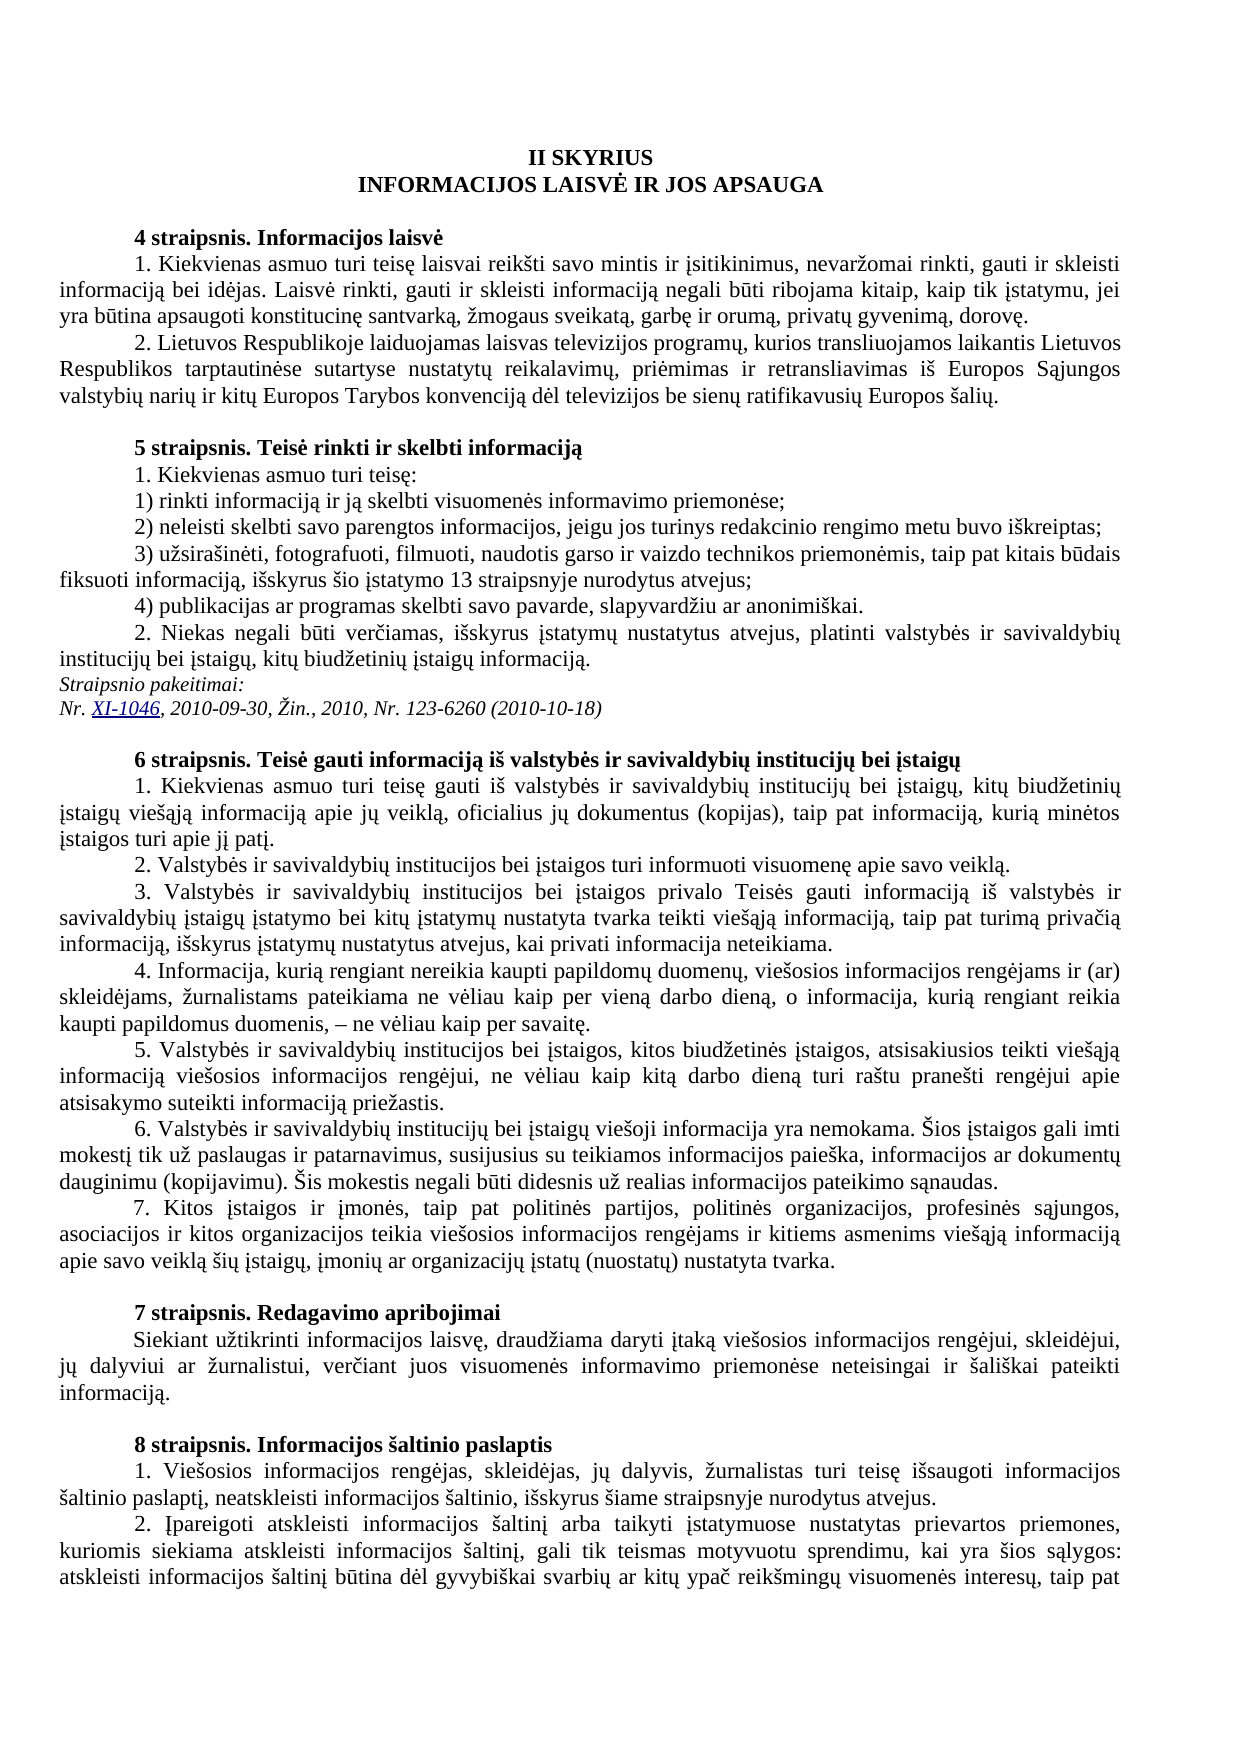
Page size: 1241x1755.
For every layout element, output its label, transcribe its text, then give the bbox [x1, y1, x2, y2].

text 5. Valstybės ir savivaldybių institucijos bei įstaigos, kitos biudžetinės įstaigos, atsisakiusios teikti viešąją informaciją viešosios informacijos rengėjui, ne vėliau kaip kitą darbo dieną turi raštu pranešti rengėjui apie atsisakymo suteikti informaciją priežastis. [59, 1036, 1122, 1115]
text 6 straipsnis. Teisė gauti informaciją iš valstybės ir savivaldybių institucijų bei įstaigų [134, 746, 1122, 772]
text 3. Valstybės ir savivaldybių institucijos bei įstaigos privalo Teisės gauti informaciją iš valstybės ir savivaldybių įstaigų įstatymo bei kitų įstatymų nustatyta tvarka teikti viešąją informaciją, taip pat turimą privačią informaciją, išskyrus įstatymų nustatytus atvejus, kai privati informacija neteikiama. [59, 878, 1122, 957]
text 2. Niekas negali būti verčiamas, išskyrus įstatymų nustatytus atvejus, platinti valstybės ir savivaldybių institucijų bei įstaigų, kitų biudžetinių įstaigų informaciją. [59, 619, 1122, 672]
text 4 straipsnis. Informacijos laisvė [59, 223, 1122, 250]
text 1. Kiekvienas asmuo turi teisę: [59, 461, 1122, 487]
text 5 straipsnis. Teisė rinkti ir skelbti informaciją [59, 434, 1122, 461]
subtitle II SKYRIUS [59, 144, 1122, 171]
text 2) neleisti skelbti savo parengtos informacijos, jeigu jos turinys redakcinio rengimo metu buvo iškreiptas; [59, 513, 1122, 540]
text 7. Kitos įstaigos ir įmonės, taip pat politinės partijos, politinės organizacijos, profesinės sąjungos, asociacijos ir kitos organizacijos teikia viešosios informacijos rengėjams ir kitiems asmenims viešąją informaciją apie savo veiklą šių įstaigų, įmonių ar organizacijų įstatų (nuostatų) nustatyta tvarka. [59, 1194, 1122, 1273]
text 4) publikacijas ar programas skelbti savo pavarde, slapyvardžiu ar anonimiškai. [59, 592, 1122, 619]
text 1. Viešosios informacijos rengėjas, skleidėjas, jų dalyvis, žurnalistas turi teisę išsaugoti informacijos šaltinio paslaptį, neatskleisti informacijos šaltinio, išskyrus šiame straipsnyje nurodytus atvejus. [59, 1458, 1122, 1510]
text 1. Kiekvienas asmuo turi teisę gauti iš valstybės ir savivaldybių institucijų bei įstaigų, kitų biudžetinių įstaigų viešąją informaciją apie jų veiklą, oficialius jų dokumentus (kopijas), taip pat informaciją, kurią minėtos įstaigos turi apie jį patį. [59, 772, 1122, 851]
text 1. Kiekvienas asmuo turi teisę laisvai reikšti savo mintis ir įsitikinimus, nevaržomai rinkti, gauti ir skleisti informaciją bei idėjas. Laisvė rinkti, gauti ir skleisti informaciją negali būti ribojama kitaip, kaip tik įstatymu, jei yra būtina apsaugoti konstitucinę santvarką, žmogaus sveikatą, garbę ir orumą, privatų gyvenimą, dorovę. [59, 250, 1122, 329]
text 6. Valstybės ir savivaldybių institucijų bei įstaigų viešoji informacija yra nemokama. Šios įstaigos gali imti mokestį tik už paslaugas ir patarnavimus, susijusius su teikiamos informacijos paieška, informacijos ar dokumentų dauginimu (kopijavimu). Šis mokestis negali būti didesnis už realias informacijos pateikimo sąnaudas. [59, 1115, 1122, 1194]
text 2. Lietuvos Respublikoje laiduojamas laisvas televizijos programų, kurios transliuojamos laikantis Lietuvos Respublikos tarptautinėse sutartyse nustatytų reikalavimų, priėmimas ir retransliavimas iš Europos Sąjungos valstybių narių ir kitų Europos Tarybos konvenciją dėl televizijos be sienų ratifikavusių Europos šalių. [59, 329, 1122, 408]
text 8 straipsnis. Informacijos šaltinio paslaptis [59, 1431, 1122, 1458]
text Nr. XI-1046, 2010-09-30, Žin., 2010, Nr. 123-6260 (2010-10-18) [59, 696, 1122, 720]
text 1) rinkti informaciją ir ją skelbti visuomenės informavimo priemonėse; [59, 487, 1122, 513]
text Straipsnio pakeitimai: [59, 672, 1122, 696]
text 4. Informacija, kurią rengiant nereikia kaupti papildomų duomenų, viešosios informacijos rengėjams ir (ar) skleidėjams, žurnalistams pateikiama ne vėliau kaip per vieną darbo dieną, o informacija, kurią rengiant reikia kaupti papildomus duomenis, – ne vėliau kaip per savaitę. [59, 957, 1122, 1036]
text 7 straipsnis. Redagavimo apribojimai [59, 1299, 1122, 1326]
text 3) užsirašinėti, fotografuoti, filmuoti, naudotis garso ir vaizdo technikos priemonėmis, taip pat kitais būdais fiksuoti informaciją, išskyrus šio įstatymo 13 straipsnyje nurodytus atvejus; [59, 540, 1122, 592]
text 2. Įpareigoti atskleisti informacijos šaltinį arba taikyti įstatymuose nustatytas prievartos priemones, kuriomis siekiama atskleisti informacijos šaltinį, gali tik teismas motyvuotu sprendimu, kai yra šios sąlygos: atskleisti informacijos šaltinį būtina dėl gyvybiškai svarbių ar kitų ypač reikšmingų visuomenės interesų, taip pat [59, 1510, 1122, 1589]
text Siekiant užtikrinti informacijos laisvę, draudžiama daryti įtaką viešosios informacijos rengėjui, skleidėjui, jų dalyviui ar žurnalistui, verčiant juos visuomenės informavimo priemonėse neteisingai ir šališkai pateikti informaciją. [59, 1326, 1122, 1405]
text 2. Valstybės ir savivaldybių institucijos bei įstaigos turi informuoti visuomenę apie savo veiklą. [59, 851, 1122, 878]
subtitle INFORMACIJOS LAISVĖ IR JOS APSAUGA [59, 171, 1122, 197]
